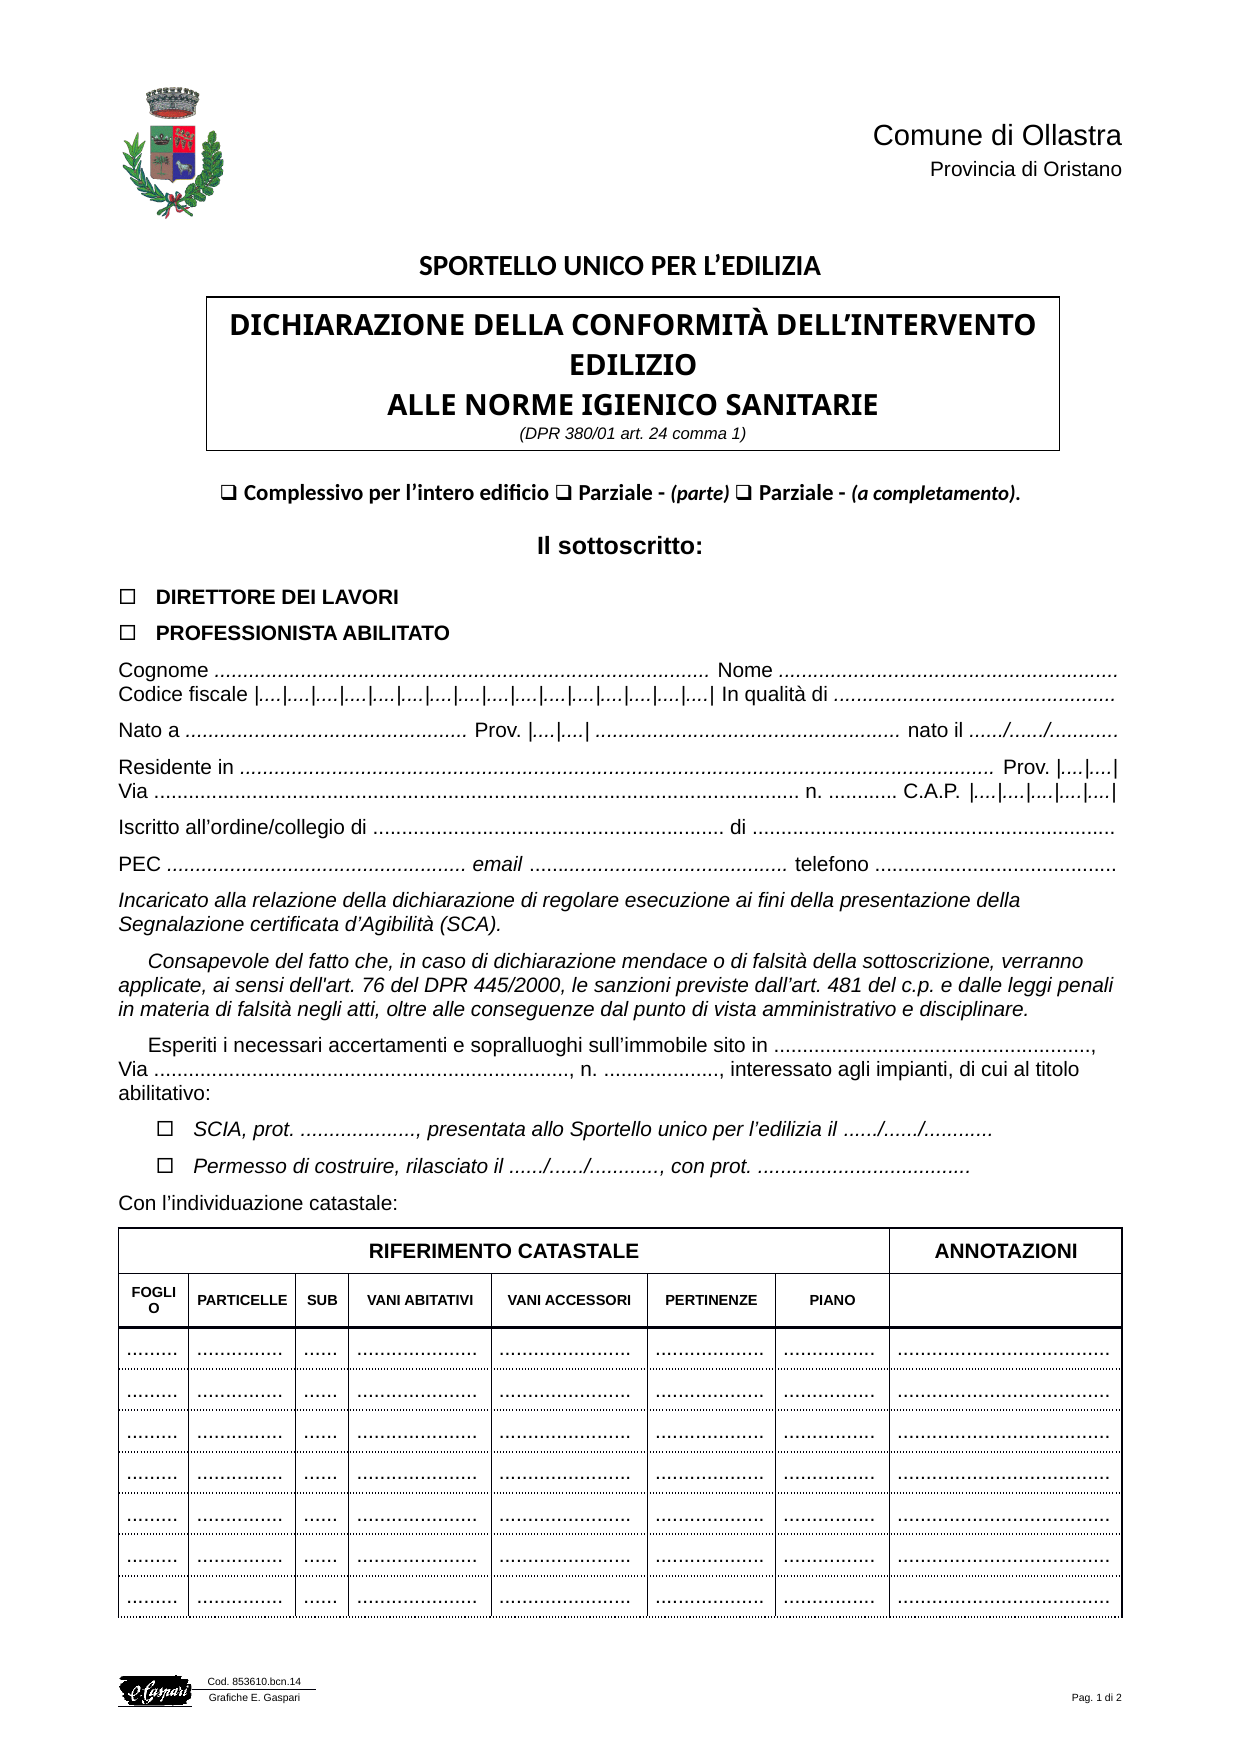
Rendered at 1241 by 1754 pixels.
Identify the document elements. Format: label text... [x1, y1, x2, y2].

table_cell ...... [296, 1451, 348, 1492]
table_cell ....................... [492, 1409, 647, 1451]
table_cell ..................... [349, 1533, 491, 1574]
table_cell ...... [296, 1368, 348, 1409]
text Consapevole del fatto che, in caso di dichiarazione mendace o di falsità della sottoscrizione, verranno applicate, ai sensi dell'art. 76 del DPR 445/2000, le sanzioni previste dall’art. 481 del c.p. e dalle leggi penali in materia di falsità negli atti, oltre alle conseguenze dal punto di vista amministrativo e disciplinare. [118, 948, 1122, 1020]
table_cell ..................... [349, 1368, 491, 1409]
text Comune di Ollastra [224, 118, 1122, 152]
table_header ANNOTAZIONI [890, 1229, 1121, 1273]
table_cell ................ [776, 1575, 889, 1616]
table_cell SUB [296, 1274, 348, 1326]
table_header RIFERIMENTO CATASTALE [119, 1229, 889, 1273]
table_cell ............... [189, 1492, 295, 1533]
table_cell ..................... [349, 1409, 491, 1451]
table_cell ................... [648, 1492, 775, 1533]
text PEC .................................................... email ............................................. telefono .......................................... [118, 852, 1122, 876]
picture [118, 1674, 192, 1706]
text Cognome ...................................................................................... Nome ........................................................... Codice fiscale |....|....|....|....|....|....|....|....|....|....|....|....|....|....|....|....| In qualità di ................................................. [118, 658, 1122, 706]
table_cell ....................... [492, 1575, 647, 1616]
table_cell ................... [648, 1409, 775, 1451]
table_cell ............... [189, 1368, 295, 1409]
table_cell ....................... [492, 1533, 647, 1574]
text Provincia di Oristano [224, 157, 1122, 181]
table_cell VANI ACCESSORI [492, 1274, 647, 1326]
table_cell ............... [189, 1329, 295, 1368]
table_cell ................... [648, 1575, 775, 1616]
table_cell PIANO [776, 1274, 889, 1326]
table_cell ..................................... [890, 1533, 1121, 1574]
table_cell ......... [119, 1492, 188, 1533]
table_cell ..................................... [890, 1368, 1121, 1409]
table_cell ......... [119, 1368, 188, 1409]
table_cell [890, 1274, 1121, 1326]
table_cell ......... [119, 1329, 188, 1368]
table_cell ...... [296, 1329, 348, 1368]
table_cell ....................... [492, 1451, 647, 1492]
table_cell ................... [648, 1368, 775, 1409]
table_cell FOGLIO [119, 1274, 188, 1326]
table_cell ..................... [349, 1575, 491, 1616]
table_cell ....................... [492, 1329, 647, 1368]
text Residente in ................................................................................................................................... Prov. |....|....| Via ................................................................................................................ n. ............ C.A.P. |....|....|....|....|....| [118, 755, 1122, 803]
table_cell ................... [648, 1451, 775, 1492]
table_cell ......... [119, 1409, 188, 1451]
table_cell ..................................... [890, 1492, 1121, 1533]
table_cell ................... [648, 1533, 775, 1574]
table_cell PARTICELLE [189, 1274, 295, 1326]
table_cell ....................... [492, 1492, 647, 1533]
table_cell ...... [296, 1575, 348, 1616]
text Esperiti i necessari accertamenti e sopralluoghi sull’immobile sito in ......................................................., Via ........................................................................, n. ...................., interessato agli impianti, di cui al titolo abilitativo: [118, 1033, 1122, 1105]
picture [122, 87, 224, 219]
text Nato a ................................................. Prov. |....|....| ..................................................... nato il ....../....../............ [118, 718, 1122, 742]
table_cell ..................... [349, 1329, 491, 1368]
table_cell ................ [776, 1533, 889, 1574]
list PROFESSIONISTA ABILITATO [118, 621, 1122, 645]
table_cell ................ [776, 1451, 889, 1492]
text Il sottoscritto: [118, 531, 1122, 560]
table_cell ............... [189, 1533, 295, 1574]
table_cell ................ [776, 1329, 889, 1368]
table_cell ...... [296, 1492, 348, 1533]
table_cell ..................................... [890, 1575, 1121, 1616]
text  Complessivo per l’intero edificio  Parziale - (parte)  Parziale - (a completamento). [118, 478, 1122, 506]
table_cell ......... [119, 1533, 188, 1574]
table_cell ................ [776, 1409, 889, 1451]
table_cell ...... [296, 1533, 348, 1574]
table_cell ..................... [349, 1451, 491, 1492]
table_cell ..................... [349, 1492, 491, 1533]
table_cell ............... [189, 1409, 295, 1451]
list Permesso di costruire, rilasciato il ....../....../............, con prot. ..................................... [156, 1154, 1122, 1178]
table_cell ......... [119, 1451, 188, 1492]
text Iscritto all’ordine/collegio di ............................................................. di ............................................................... [118, 815, 1122, 839]
table_cell ..................................... [890, 1409, 1121, 1451]
table_cell ...... [296, 1409, 348, 1451]
text Incaricato alla relazione della dichiarazione di regolare esecuzione ai fini della presentazione della Segnalazione certificata d’Agibilità (SCA). [118, 888, 1122, 936]
table_cell ................... [648, 1329, 775, 1368]
table_cell VANI ABITATIVI [349, 1274, 491, 1326]
table_cell PERTINENZE [648, 1274, 775, 1326]
table_cell ............... [189, 1575, 295, 1616]
table_cell ..................................... [890, 1451, 1121, 1492]
subtitle SPORTELLO UNICO PER L’EDILIZIA [118, 247, 1122, 282]
table_cell ................ [776, 1492, 889, 1533]
list DIRETTORE DEI LAVORI [118, 585, 1122, 609]
table_cell ................ [776, 1368, 889, 1409]
table_cell ..................................... [890, 1329, 1121, 1368]
table_cell ......... [119, 1575, 188, 1616]
table_cell ............... [189, 1451, 295, 1492]
text Con l’individuazione catastale: [118, 1190, 1122, 1214]
table_cell ....................... [492, 1368, 647, 1409]
list SCIA, prot. ...................., presentata allo Sportello unico per l’edilizia il ....../....../............ [156, 1117, 1122, 1141]
